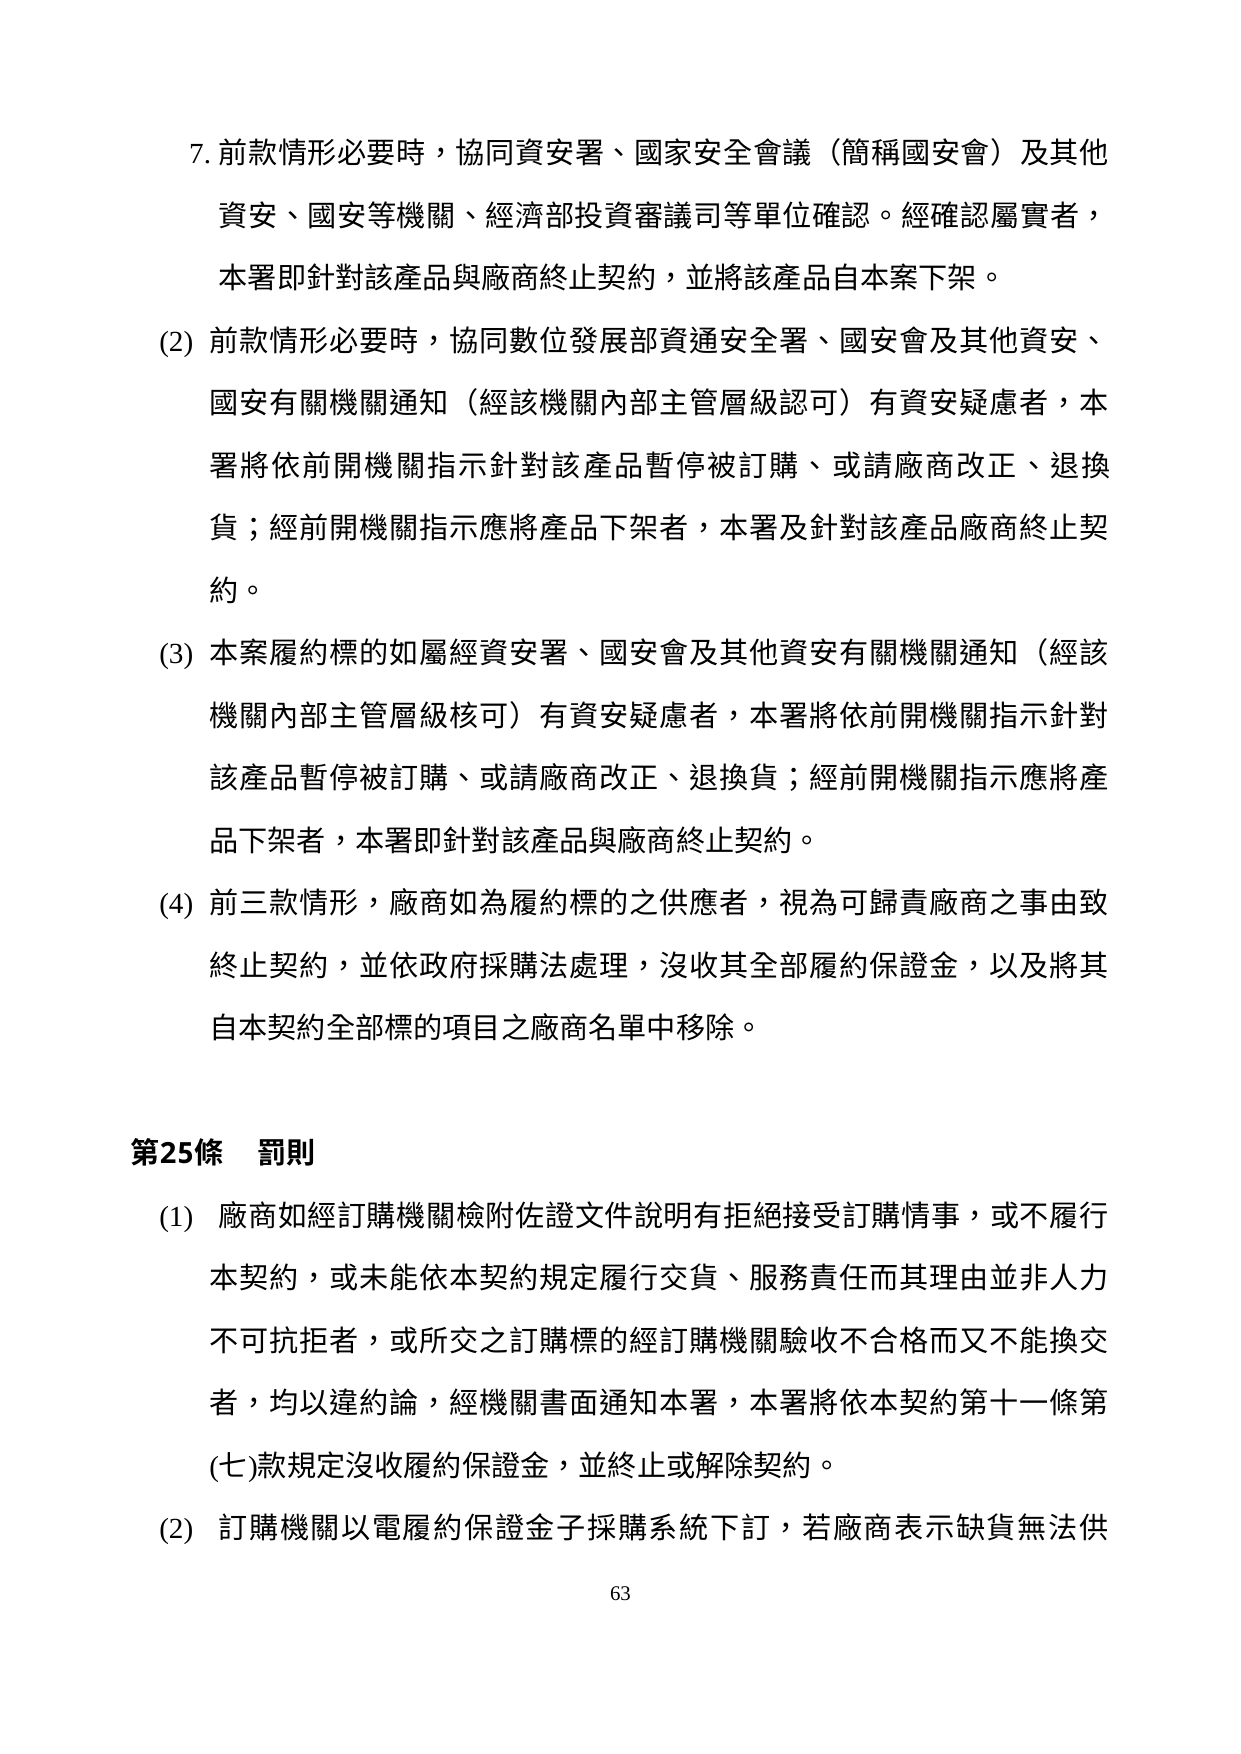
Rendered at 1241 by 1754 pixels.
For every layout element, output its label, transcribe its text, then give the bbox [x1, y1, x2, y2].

list 廠商如經訂購機關檢附佐證文件說明有拒絕接受訂購情事，或不履行本契約，或未能依本契約規定履行交貨、服務責任而其理由並非人力不可抗拒者，或所交之訂購標的經訂購機關驗收不合格而又不能換交者，均以違約論，經機關書面通知本署，本署將依本契約第十一條第(七)款規定沒收履約保證金，並終止或解除契約。 [159, 1172, 1110, 1484]
list 罰則 [130, 1109, 1110, 1172]
list 訂購機關以電履約保證金子採購系統下訂，若廠商表示缺貨無法供 [159, 1484, 1110, 1547]
list 前三款情形，廠商如為履約標的之供應者，視為可歸責廠商之事由致終止契約，並依政府採購法處理，沒收其全部履約保證金，以及將其自本契約全部標的項目之廠商名單中移除。 [159, 859, 1110, 1047]
list 本案履約標的如屬經資安署、國安會及其他資安有關機關通知（經該機關內部主管層級核可）有資安疑慮者，本署將依前開機關指示針對該產品暫停被訂購、或請廠商改正、退換貨；經前開機關指示應將產品下架者，本署即針對該產品與廠商終止契約。 [159, 609, 1110, 859]
list 前款情形必要時，協同數位發展部資通安全署、國安會及其他資安、國安有關機關通知（經該機關內部主管層級認可）有資安疑慮者，本署將依前開機關指示針對該產品暫停被訂購、或請廠商改正、退換貨；經前開機關指示應將產品下架者，本署及針對該產品廠商終止契約。 [159, 297, 1110, 609]
list 前款情形必要時，協同資安署、國家安全會議（簡稱國安會）及其他資安、國安等機關、經濟部投資審議司等單位確認。經確認屬實者，本署即針對該產品與廠商終止契約，並將該產品自本案下架。 [189, 109, 1110, 297]
